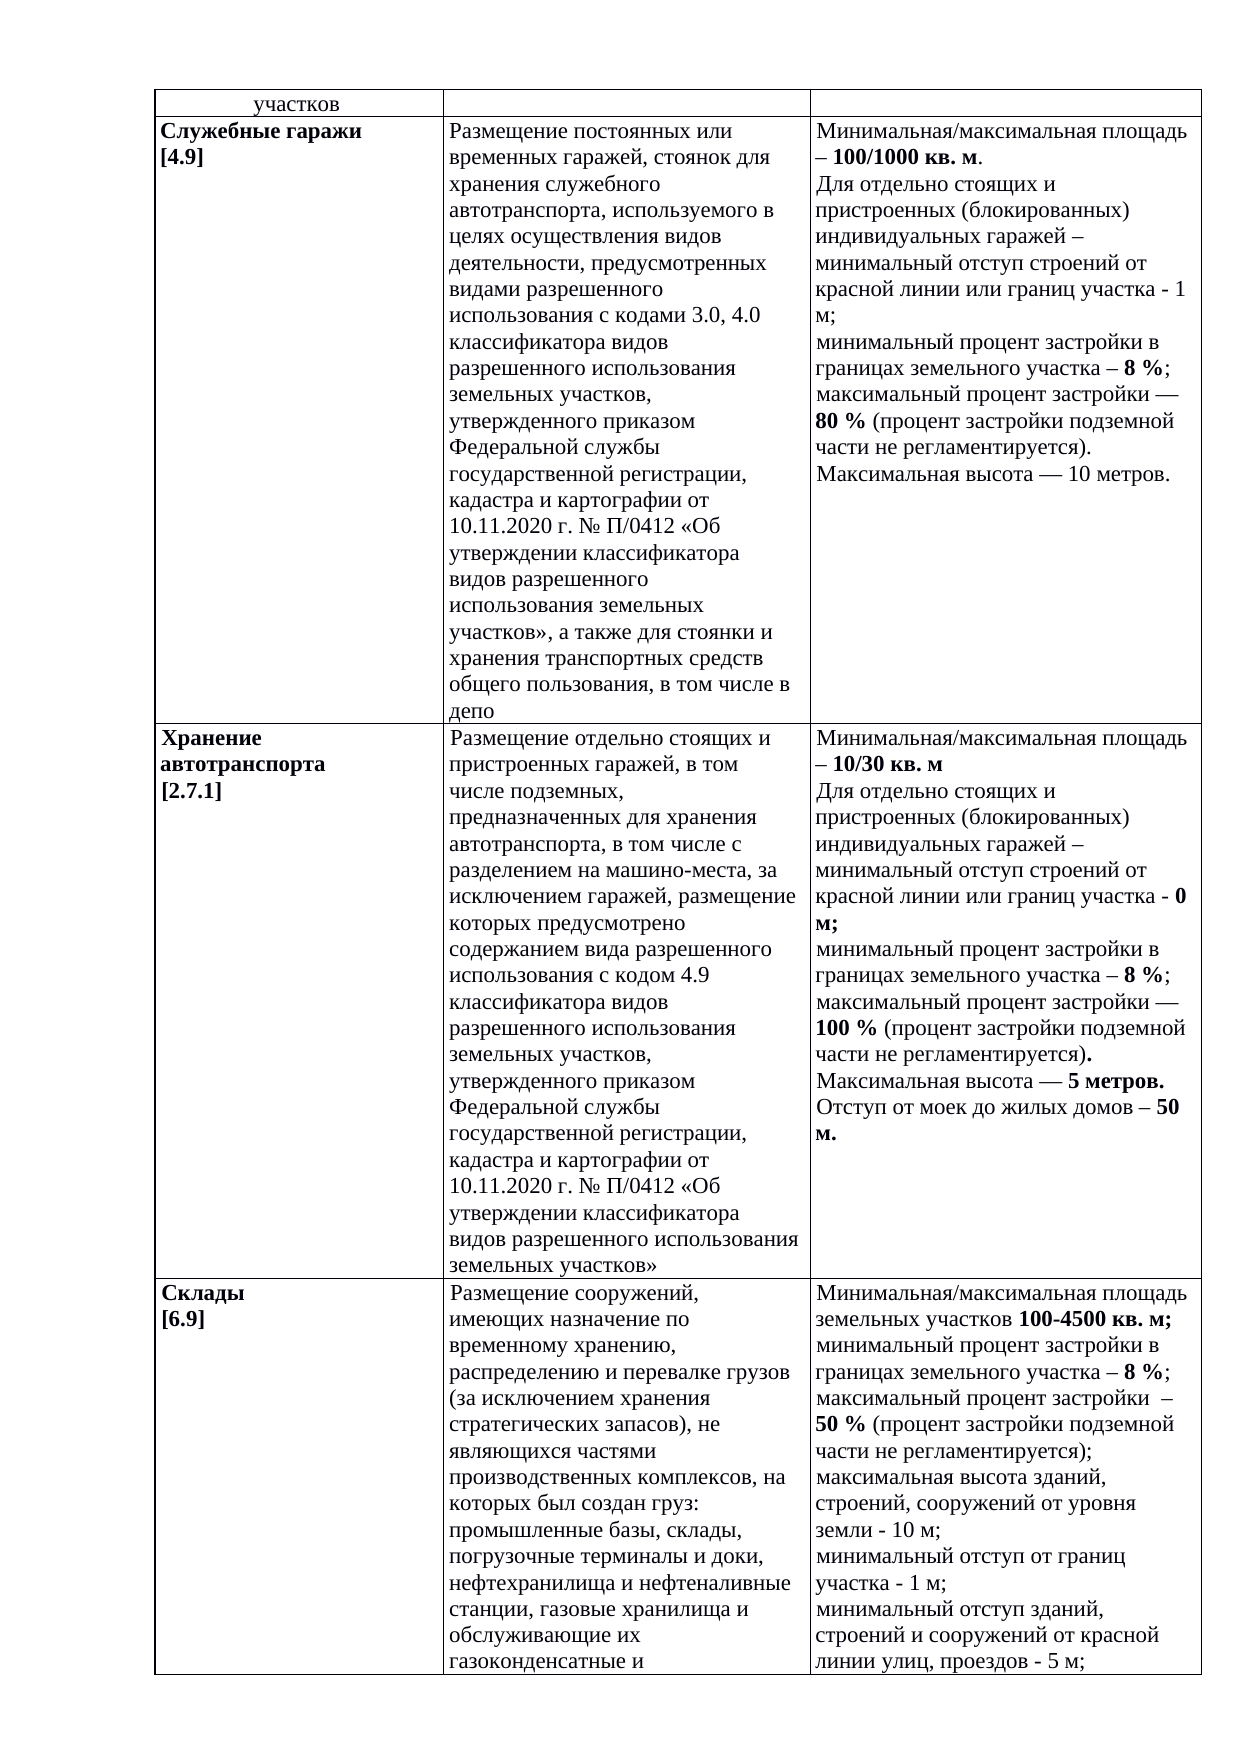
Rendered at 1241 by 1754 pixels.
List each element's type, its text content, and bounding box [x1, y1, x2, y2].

table_cell Минимальная/максимальная площадь – 10/30 кв. м Для отдельно стоящих и пристроенных (блокированных) индивидуальных гаражей – минимальный отступ строений от красной линии или границ участка - 0 м; минимальный процент застройки в границах земельного участка – 8 %; максимальный процент застройки — 100 % (процент застройки подземной части не регламентируется). Максимальная высота — 5 метров. Отступ от моек до жилых домов – 50 м. [811, 724, 1201, 1278]
table_cell Размещение отдельно стоящих и пристроенных гаражей, в том числе подземных, предназначенных для хранения автотранспорта, в том числе с разделением на машино-места, за исключением гаражей, размещение которых предусмотрено содержанием вида разрешенного использования с кодом 4.9 классификатора видов разрешенного использования земельных участков, утвержденного приказом Федеральной службы государственной регистрации, кадастра и картографии от 10.11.2020 г. № П/0412 «Об утверждении классификатора видов разрешенного использования земельных участков» [444, 724, 810, 1278]
table_header участков [156, 90, 443, 116]
table_cell Минимальная/максимальная площадь – 100/1000 кв. м. Для отдельно стоящих и пристроенных (блокированных) индивидуальных гаражей – минимальный отступ строений от красной линии или границ участка - 1 м; минимальный процент застройки в границах земельного участка – 8 %; максимальный процент застройки — 80 % (процент застройки подземной части не регламентируется). Максимальная высота — 10 метров. [811, 117, 1201, 723]
table_cell Хранение автотранспорта [2.7.1] [156, 724, 443, 1278]
table_cell Склады [6.9] [156, 1279, 443, 1674]
table_cell Служебные гаражи [4.9] [156, 117, 443, 723]
table_header [811, 90, 1201, 116]
table_cell Размещение сооружений, имеющих назначение по временному хранению, распределению и перевалке грузов (за исключением хранения стратегических запасов), не являющихся частями производственных комплексов, на которых был создан груз: промышленные базы, склады, погрузочные терминалы и доки, нефтехранилища и нефтеналивные станции, газовые хранилища и обслуживающие их газоконденсатные и [444, 1279, 810, 1674]
table_cell Минимальная/максимальная площадь земельных участков 100-4500 кв. м; минимальный процент застройки в границах земельного участка – 8 %; максимальный процент застройки – 50 % (процент застройки подземной части не регламентируется); максимальная высота зданий, строений, сооружений от уровня земли - 10 м; минимальный отступ от границ участка - 1 м; минимальный отступ зданий, строений и сооружений от красной линии улиц, проездов - 5 м; [811, 1279, 1201, 1674]
table_header [444, 90, 810, 116]
table_cell Размещение постоянных или временных гаражей, стоянок для хранения служебного автотранспорта, используемого в целях осуществления видов деятельности, предусмотренных видами разрешенного использования с кодами 3.0, 4.0 классификатора видов разрешенного использования земельных участков, утвержденного приказом Федеральной службы государственной регистрации, кадастра и картографии от 10.11.2020 г. № П/0412 «Об утверждении классификатора видов разрешенного использования земельных участков», а также для стоянки и хранения транспортных средств общего пользования, в том числе в депо [444, 117, 810, 723]
